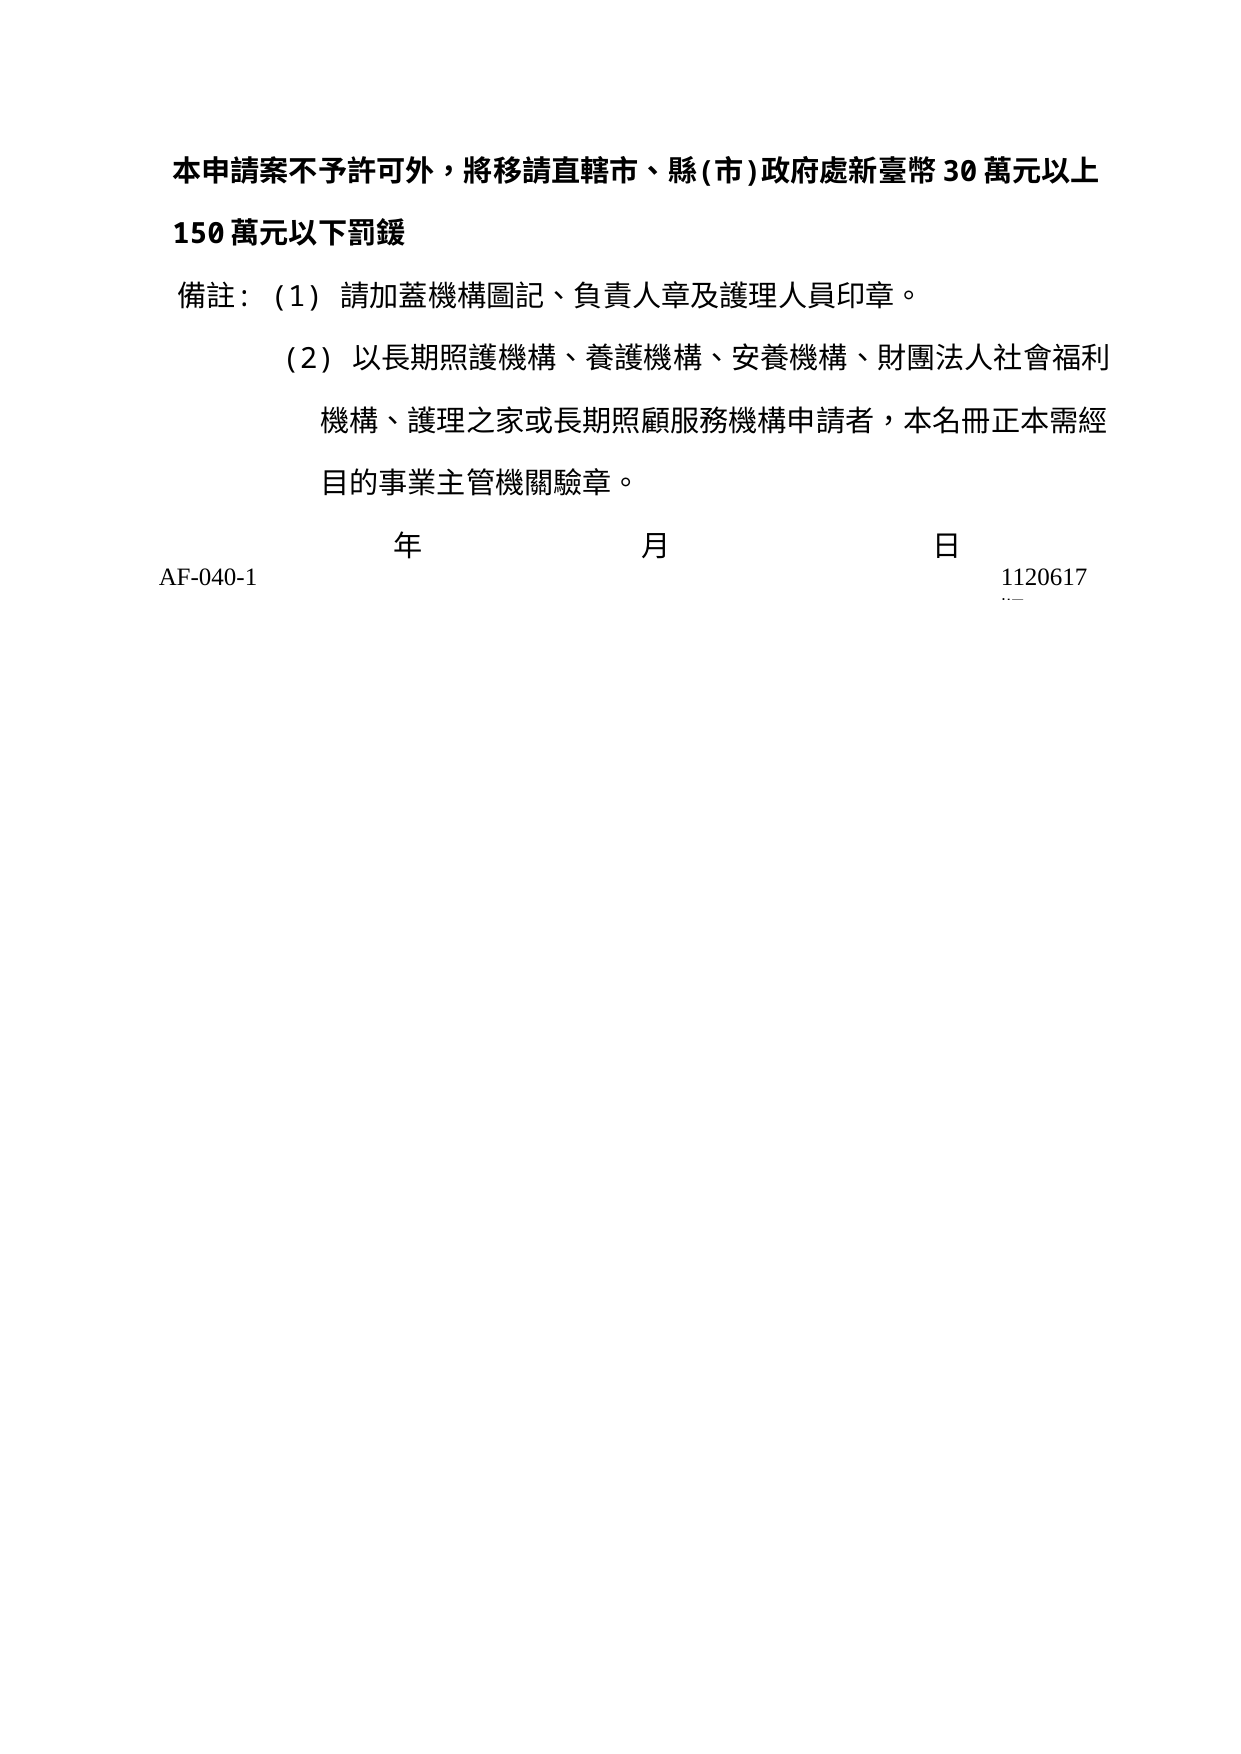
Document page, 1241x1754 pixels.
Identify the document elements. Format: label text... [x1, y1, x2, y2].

text 本申請案不予許可外，將移請直轄市、縣(市)政府處新臺幣30萬元以上150萬元以下罰鍰 [172, 127, 1110, 252]
text 備註: (1) 請加蓋機構圖記、負責人章及護理人員印章。 [159, 252, 1110, 314]
text [143, 554, 280, 607]
text (2) 以長期照護機構、養護機構、安養機構、財團法人社會福利機構、護理之家或長期照顧服務機構申請者，本名冊正本需經目的事業主管機關驗章。 [159, 314, 1110, 502]
text 1120617版 [1001, 562, 1116, 600]
text AF-040-1 [158, 562, 265, 591]
text 年 月 日 [159, 502, 1110, 564]
text [986, 554, 1131, 607]
